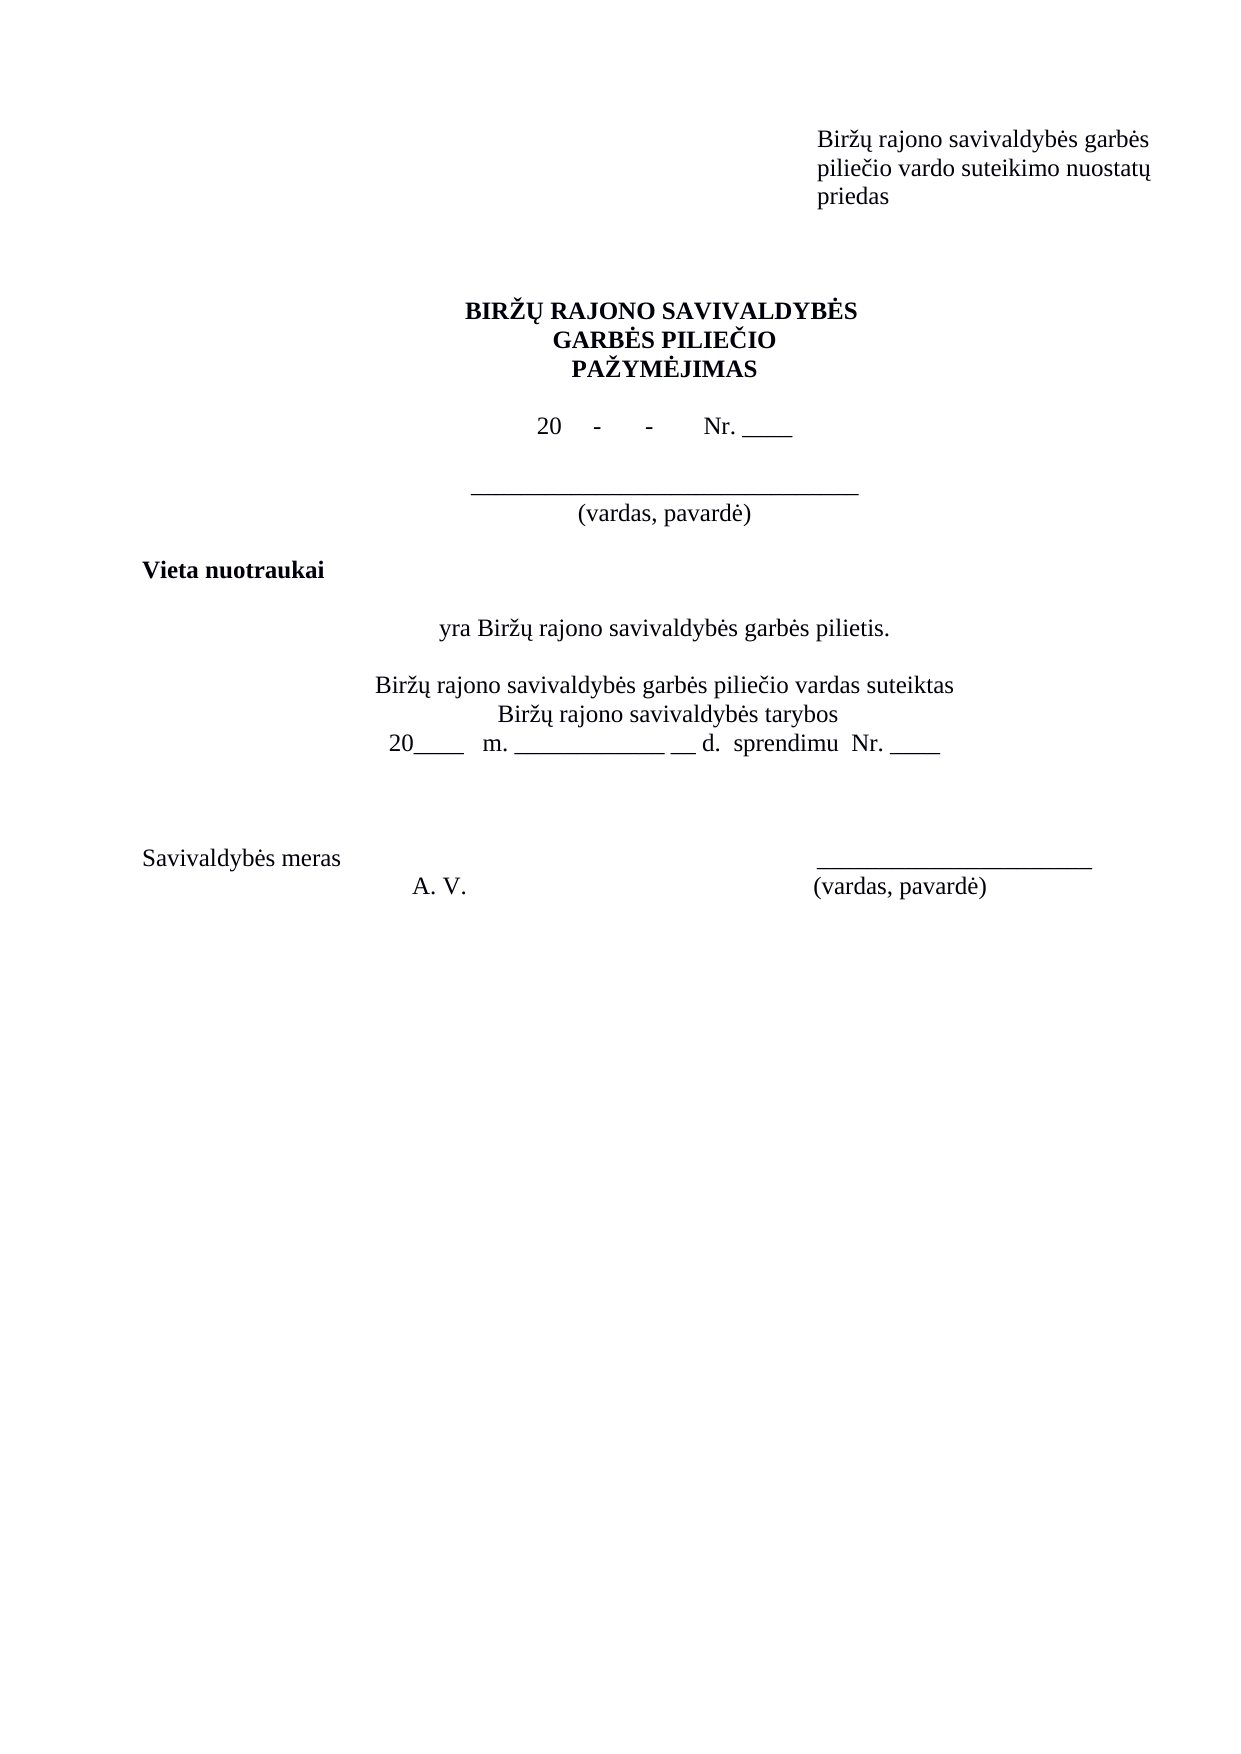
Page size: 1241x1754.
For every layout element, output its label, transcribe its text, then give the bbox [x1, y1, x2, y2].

text PAŽYMĖJIMAS [142, 354, 1187, 383]
text A. V. (vardas, pavardė) [352, 871, 1187, 900]
text Vieta nuotraukai [142, 555, 1187, 584]
text Savivaldybės meras ______________________ [142, 843, 1187, 871]
text Biržų rajono savivaldybės garbės [817, 124, 1187, 153]
text piliečio vardo suteikimo nuostatų [817, 153, 1187, 181]
text yra Biržų rajono savivaldybės garbės pilietis. [142, 613, 1187, 641]
text priedas [817, 181, 1187, 210]
text 20____ m. ____________ __ d. sprendimu Nr. ____ [142, 728, 1187, 756]
text (vardas, pavardė) [142, 498, 1187, 526]
text GARBĖS PILIEČIO [142, 325, 1187, 354]
text Biržų rajono savivaldybės tarybos [142, 699, 1187, 728]
text BIRŽŲ RAJONO SAVIVALDYBĖS [142, 296, 1187, 325]
text 20 - - Nr. ____ [142, 411, 1187, 440]
text Biržų rajono savivaldybės garbės piliečio vardas suteiktas [142, 670, 1187, 699]
text _______________________________ [142, 469, 1187, 498]
